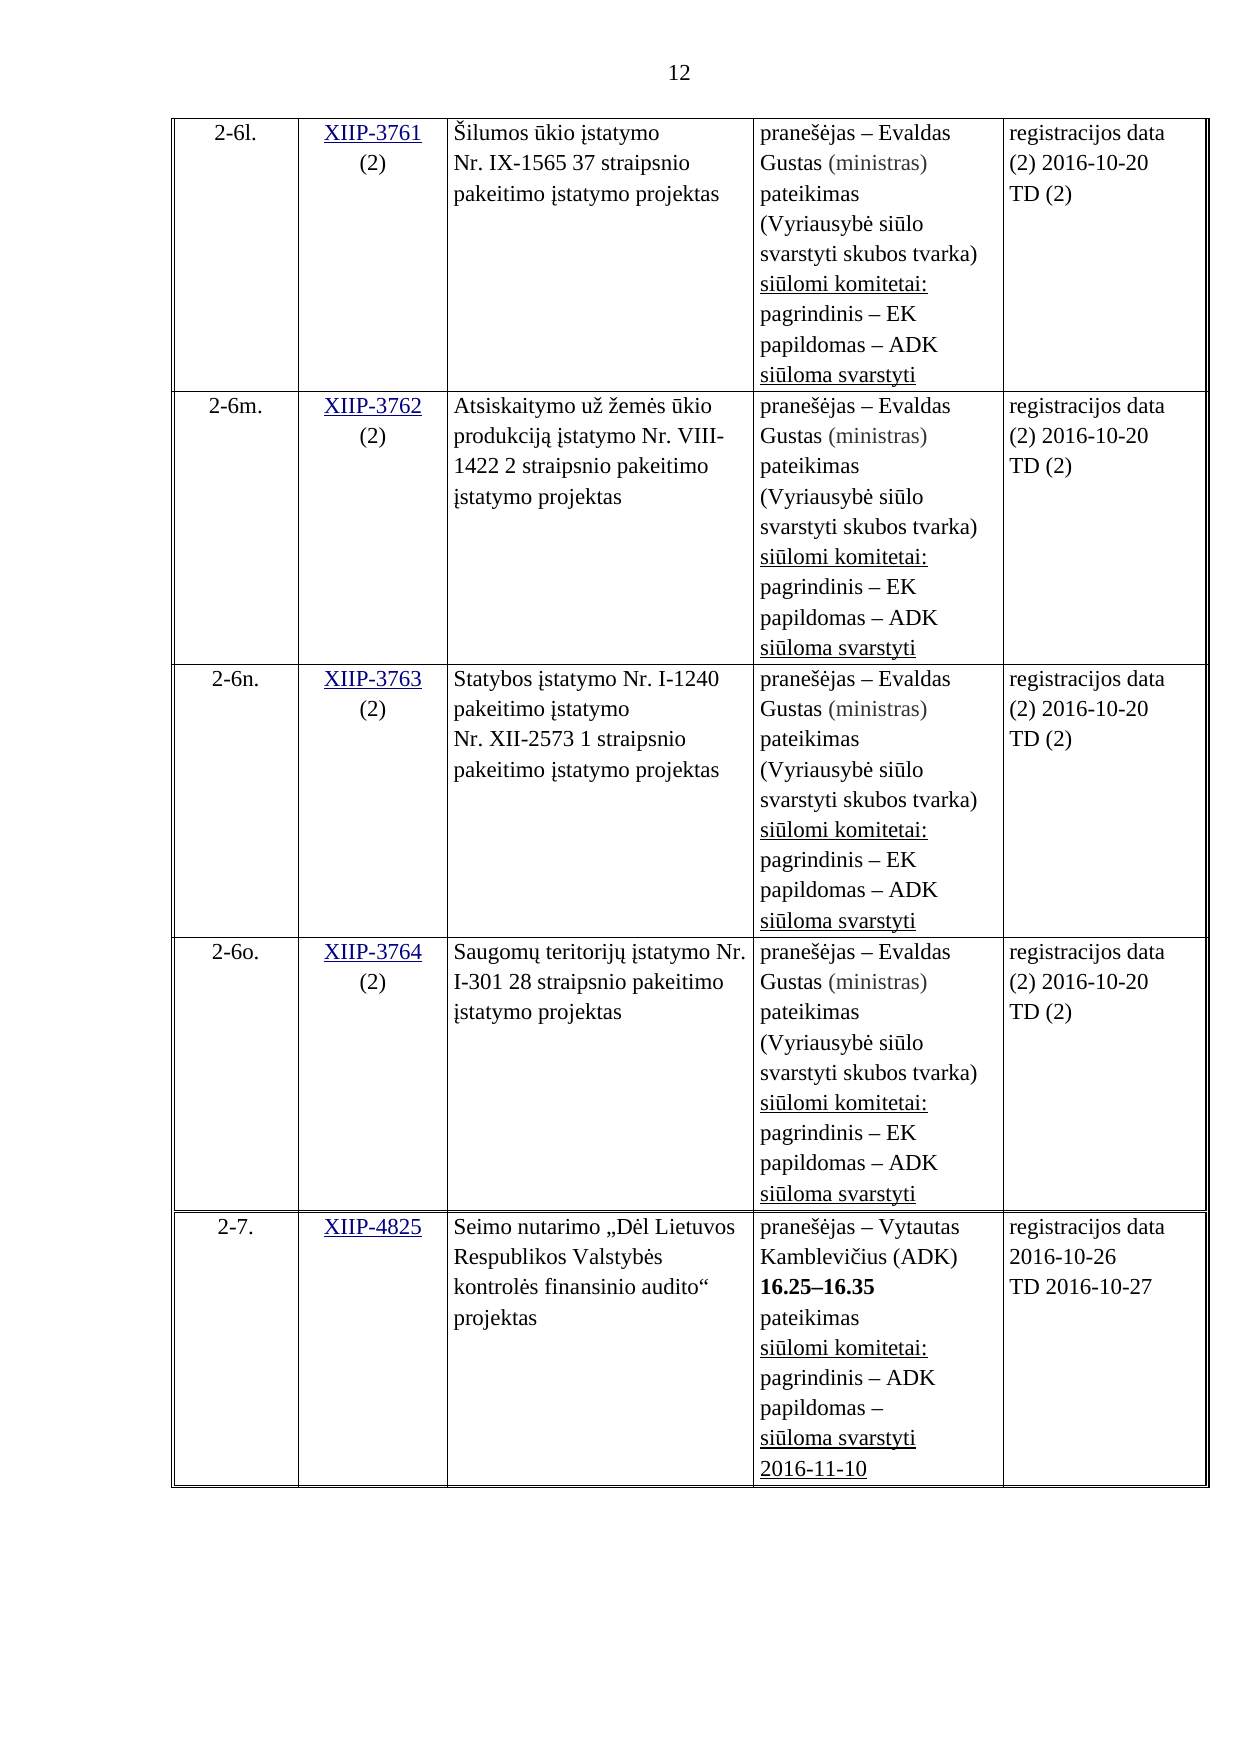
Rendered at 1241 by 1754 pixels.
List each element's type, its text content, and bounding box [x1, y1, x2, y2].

table_cell 2-6m. [175, 392, 298, 664]
table_cell pranešėjas – Vytautas Kamblevičius (ADK) 16.25–16.35 pateikimas siūlomi komitetai: pagrindinis – ADK papildomas – siūloma svarstyti 2016-11-10 [754, 1213, 1003, 1485]
table_cell Šilumos ūkio įstatymo Nr. IX-1565 37 straipsnio pakeitimo įstatymo projektas [448, 119, 753, 391]
table_cell pranešėjas – Evaldas Gustas (ministras) pateikimas (Vyriausybė siūlo svarstyti skubos tvarka) siūlomi komitetai: pagrindinis – EK papildomas – ADK siūloma svarstyti [754, 665, 1003, 937]
table_cell registracijos data (2) 2016-10-20 TD (2) [1004, 938, 1205, 1210]
table_cell pranešėjas – Evaldas Gustas (ministras) pateikimas (Vyriausybė siūlo svarstyti skubos tvarka) siūlomi komitetai: pagrindinis – EK papildomas – ADK siūloma svarstyti [754, 938, 1003, 1210]
table_cell 2-6n. [175, 665, 298, 937]
table_cell registracijos data (2) 2016-10-20 TD (2) [1004, 392, 1205, 664]
table_cell XIIP-3762 (2) [299, 392, 447, 664]
table_cell registracijos data 2016-10-26 TD 2016-10-27 [1004, 1213, 1205, 1485]
table_cell Seimo nutarimo „Dėl Lietuvos Respublikos Valstybės kontrolės finansinio audito“ projektas [448, 1213, 753, 1485]
table_cell 2-6l. [175, 119, 298, 391]
table_cell XIIP-4825 [299, 1213, 447, 1485]
table_cell registracijos data (2) 2016-10-20 TD (2) [1004, 119, 1205, 391]
table_cell pranešėjas – Evaldas Gustas (ministras) pateikimas (Vyriausybė siūlo svarstyti skubos tvarka) siūlomi komitetai: pagrindinis – EK papildomas – ADK siūloma svarstyti [754, 119, 1003, 391]
table_cell Saugomų teritorijų įstatymo Nr. I-301 28 straipsnio pakeitimo įstatymo projektas [448, 938, 753, 1210]
table_cell XIIP-3764 (2) [299, 938, 447, 1210]
table_cell pranešėjas – Evaldas Gustas (ministras) pateikimas (Vyriausybė siūlo svarstyti skubos tvarka) siūlomi komitetai: pagrindinis – EK papildomas – ADK siūloma svarstyti [754, 392, 1003, 664]
table_cell XIIP-3761 (2) [299, 119, 447, 391]
table_cell Statybos įstatymo Nr. I-1240 pakeitimo įstatymo Nr. XII-2573 1 straipsnio pakeitimo įstatymo projektas [448, 665, 753, 937]
table_cell 2-6o. [175, 938, 298, 1210]
table_cell registracijos data (2) 2016-10-20 TD (2) [1004, 665, 1205, 937]
table_cell 2-7. [175, 1213, 298, 1485]
table_cell Atsiskaitymo už žemės ūkio produkciją įstatymo Nr. VIII-1422 2 straipsnio pakeitimo įstatymo projektas [448, 392, 753, 664]
table_cell XIIP-3763 (2) [299, 665, 447, 937]
